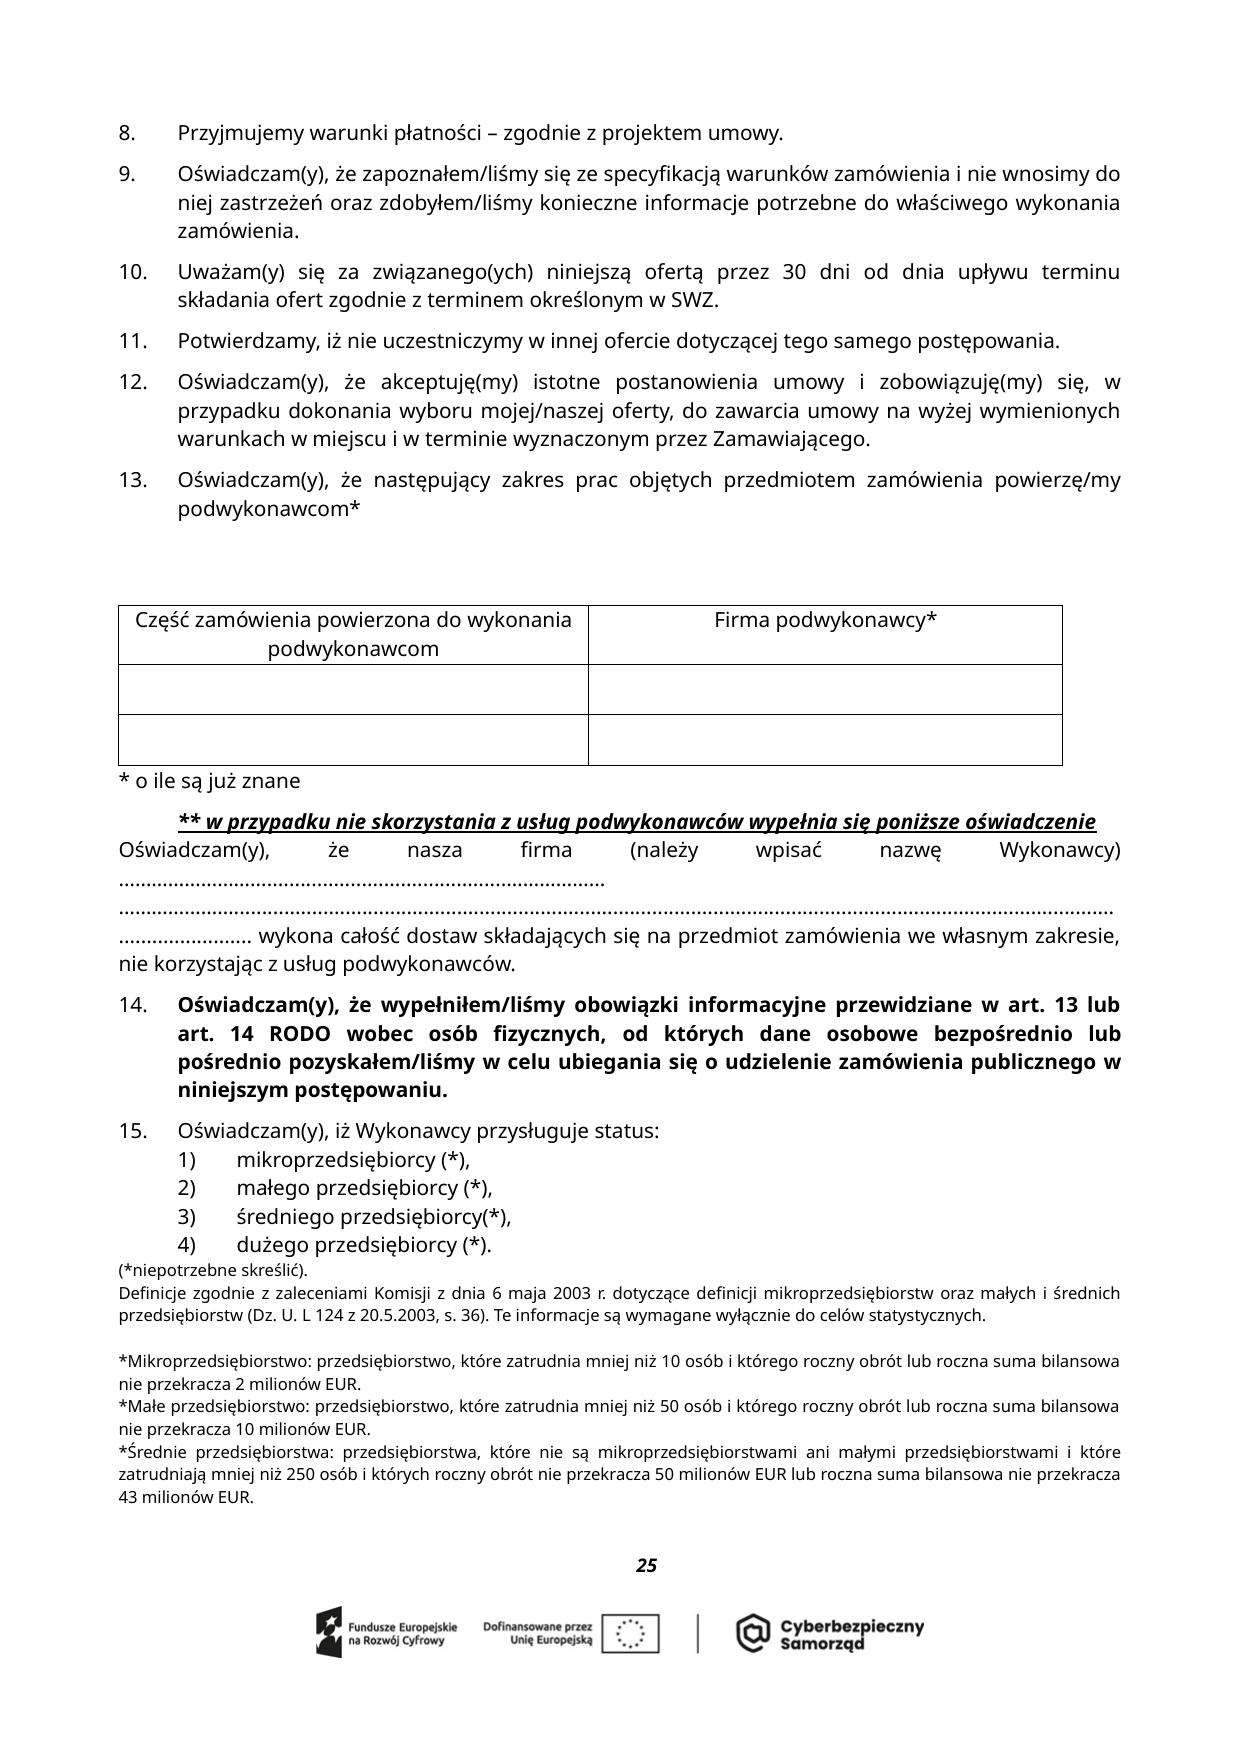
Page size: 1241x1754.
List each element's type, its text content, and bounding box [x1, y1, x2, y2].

table_cell [119, 665, 588, 714]
table_header Firma podwykonawcy* [589, 606, 1062, 664]
text …………………...................................................................................................................................................................................... wykona całość dostaw składających się na przedmiot zamówienia we własnym zakresie, nie korzystając z usług podwykonawców. [118, 892, 1122, 978]
list Potwierdzamy, iż nie uczestniczymy w innej ofercie dotyczącej tego samego postępowania. [118, 326, 1122, 355]
list Przyjmujemy warunki płatności – zgodnie z projektem umowy. [118, 118, 1122, 147]
text *Mikroprzedsiębiorstwo: przedsiębiorstwo, które zatrudnia mniej niż 10 osób i którego roczny obrót lub roczna suma bilansowa nie przekracza 2 milionów EUR. [118, 1327, 1122, 1395]
list Oświadczam(y), że akceptuję(my) istotne postanowienia umowy i zobowiązuję(my) się, w przypadku dokonania wyboru mojej/naszej oferty, do zawarcia umowy na wyżej wymienionych warunkach w miejscu i w terminie wyznaczonym przez Zamawiającego. [118, 367, 1122, 453]
picture [316, 1606, 925, 1658]
text *Średnie przedsiębiorstwa: przedsiębiorstwa, które nie są mikroprzedsiębiorstwami ani małymi przedsiębiorstwami i które zatrudniają mniej niż 250 osób i których roczny obrót nie przekracza 50 milionów EUR lub roczna suma bilansowa nie przekracza 43 milionów EUR. [118, 1440, 1122, 1508]
text Definicje zgodnie z zaleceniami Komisji z dnia 6 maja 2003 r. dotyczące definicji mikroprzedsiębiorstw oraz małych i średnich przedsiębiorstw (Dz. U. L 124 z 20.5.2003, s. 36). Te informacje są wymagane wyłącznie do celów statystycznych. [118, 1281, 1122, 1327]
text *Małe przedsiębiorstwo: przedsiębiorstwo, które zatrudnia mniej niż 50 osób i którego roczny obrót lub roczna suma bilansowa nie przekracza 10 milionów EUR. [118, 1395, 1122, 1440]
list ** w przypadku nie skorzystania z usług podwykonawców wypełnia się poniższe oświadczenie [118, 807, 1122, 836]
table_cell [589, 665, 1062, 714]
list dużego przedsiębiorcy (*). [177, 1230, 1122, 1259]
list średniego przedsiębiorcy(*), [177, 1202, 1122, 1230]
table_cell [119, 715, 588, 765]
list Oświadczam(y), że zapoznałem/liśmy się ze specyfikacją warunków zamówienia i nie wnosimy do niej zastrzeżeń oraz zdobyłem/liśmy konieczne informacje potrzebne do właściwego wykonania zamówienia. [118, 159, 1122, 244]
list małego przedsiębiorcy (*), [177, 1173, 1122, 1202]
table_cell [589, 715, 1062, 765]
text Oświadczam(y), że nasza firma (należy wpisać nazwę Wykonawcy) ………………………...........................................……………... [118, 836, 1122, 892]
table_header Część zamówienia powierzona do wykonania podwykonawcom [119, 606, 588, 664]
text (*niepotrzebne skreślić). [118, 1259, 1122, 1281]
list Oświadczam(y), że następujący zakres prac objętych przedmiotem zamówienia powierzę/my podwykonawcom* [118, 465, 1122, 522]
text * o ile są już znane [118, 766, 1122, 794]
list Oświadczam(y), że wypełniłem/liśmy obowiązki informacyjne przewidziane w art. 13 lub art. 14 RODO wobec osób fizycznych, od których dane osobowe bezpośrednio lub pośrednio pozyskałem/liśmy w celu ubiegania się o udzielenie zamówienia publicznego w niniejszym postępowaniu. [118, 990, 1122, 1104]
list Oświadczam(y), iż Wykonawcy przysługuje status: [118, 1116, 1122, 1145]
list mikroprzedsiębiorcy (*), [177, 1145, 1122, 1173]
list Uważam(y) się za związanego(ych) niniejszą ofertą przez 30 dni od dnia upływu terminu składania ofert zgodnie z terminem określonym w SWZ. [118, 257, 1122, 314]
